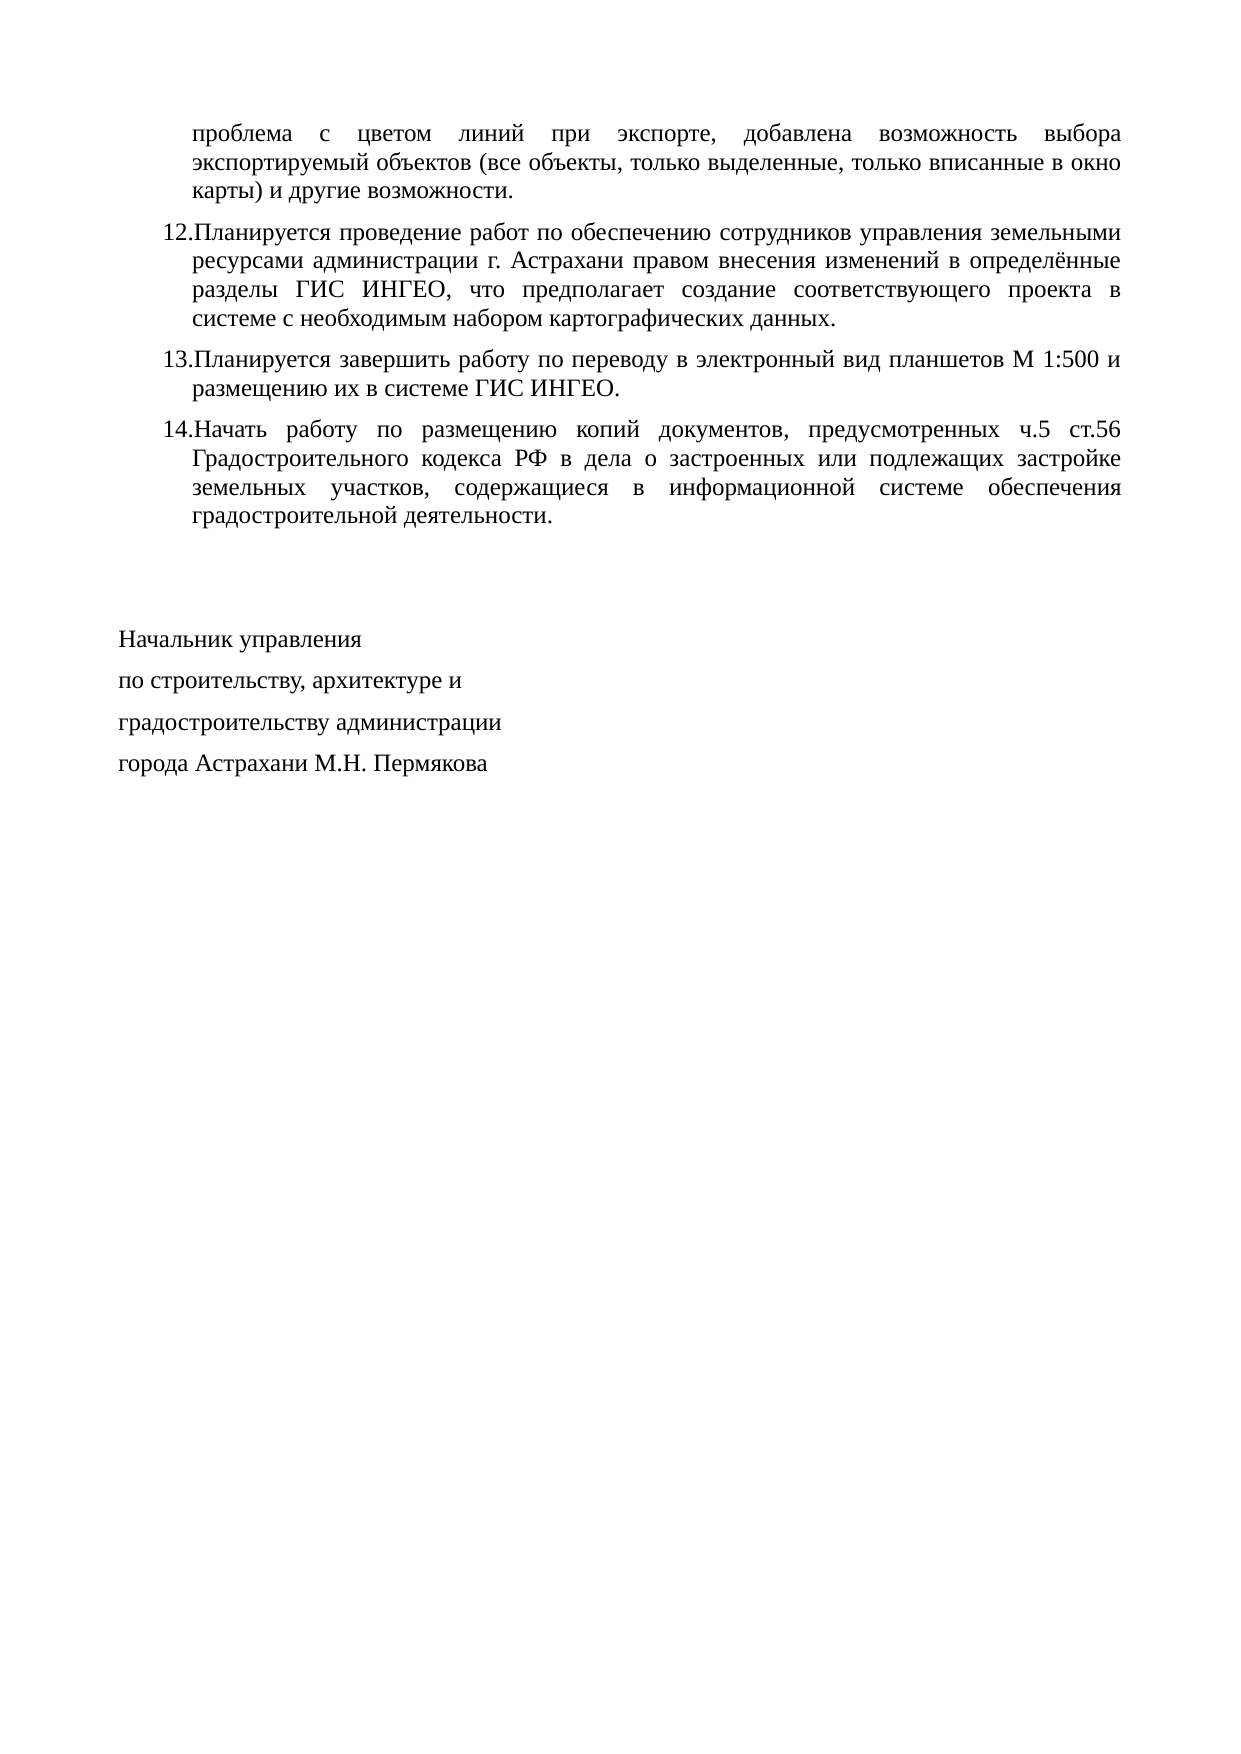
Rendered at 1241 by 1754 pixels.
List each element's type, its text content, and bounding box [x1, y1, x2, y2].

list проблема с цветом линий при экспорте, добавлена возможность выбора экспортируемый объектов (все объекты, только выделенные, только вписанные в окно карты) и другие возможности. [162, 118, 1122, 204]
text Начальник управления [118, 624, 1122, 653]
text города Астрахани М.Н. Пермякова [118, 748, 1122, 777]
list Планируется завершить работу по переводу в электронный вид планшетов М 1:500 и размещению их в системе ГИС ИНГЕО. [162, 344, 1122, 402]
list Планируется проведение работ по обеспечению сотрудников управления земельными ресурсами администрации г. Астрахани правом внесения изменений в определённые разделы ГИС ИНГЕО, что предполагает создание соответствующего проекта в системе с необходимым набором картографических данных. [162, 217, 1122, 332]
text градостроительству администрации [118, 707, 1122, 736]
list Начать работу по размещению копий документов, предусмотренных ч.5 ст.56 Градостроительного кодекса РФ в дела о застроенных или подлежащих застройке земельных участков, содержащиеся в информационной системе обеспечения градостроительной деятельности. [162, 414, 1122, 529]
text по строительству, архитектуре и [118, 666, 1122, 694]
